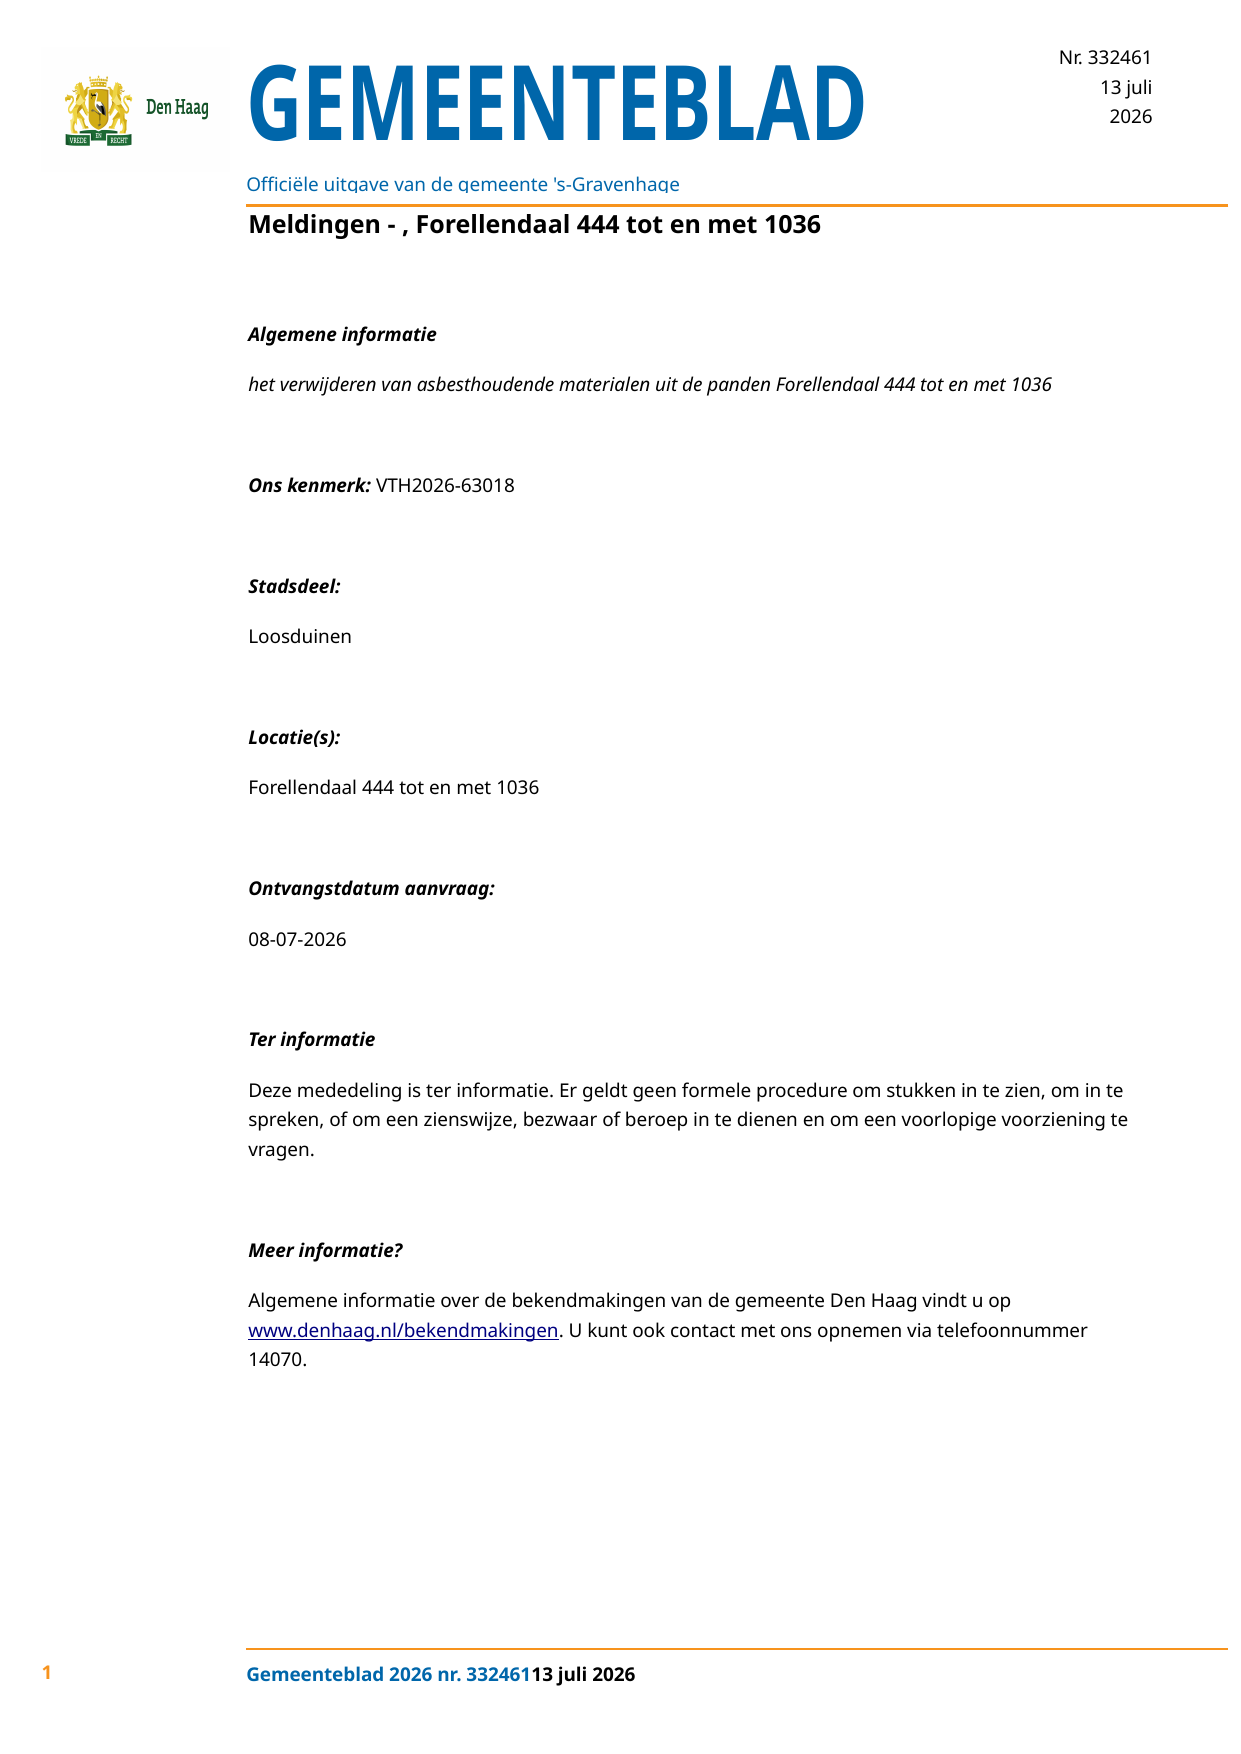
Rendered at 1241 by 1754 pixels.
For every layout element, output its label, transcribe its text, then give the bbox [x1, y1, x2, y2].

text Algemene informatie over de bekendmakingen van de gemeente Den Haag vindt u op www.denhaag.nl/bekendmakingen. U kunt ook contact met ons opnemen via telefoonnummer 14070. [248, 1287, 1152, 1372]
text Meldingen - , Forellendaal 444 tot en met 1036 [248, 207, 1152, 241]
text Locatie(s): [248, 724, 1152, 750]
text het verwijderen van asbesthoudende materialen uit de panden Forellendaal 444 tot en met 1036 [248, 371, 1152, 397]
text Forellendaal 444 tot en met 1036 [248, 774, 1152, 800]
text Stadsdeel: [248, 573, 1152, 598]
picture [41, 47, 231, 172]
text Ons kenmerk: VTH2026-63018 [248, 472, 1152, 498]
text Algemene informatie [248, 321, 1152, 346]
text Loosduinen [248, 623, 1152, 649]
text 08-07-2026 [248, 926, 1152, 951]
text Deze mededeling is ter informatie. Er geldt geen formele procedure om stukken in te zien, om in te spreken, of om een zienswijze, bezwaar of beroep in te dienen en om een voorlopige voorziening te vragen. [248, 1077, 1152, 1162]
text Ontvangstdatum aanvraag: [248, 875, 1152, 901]
text Ter informatie [248, 1027, 1152, 1052]
text Meer informatie? [248, 1237, 1152, 1263]
